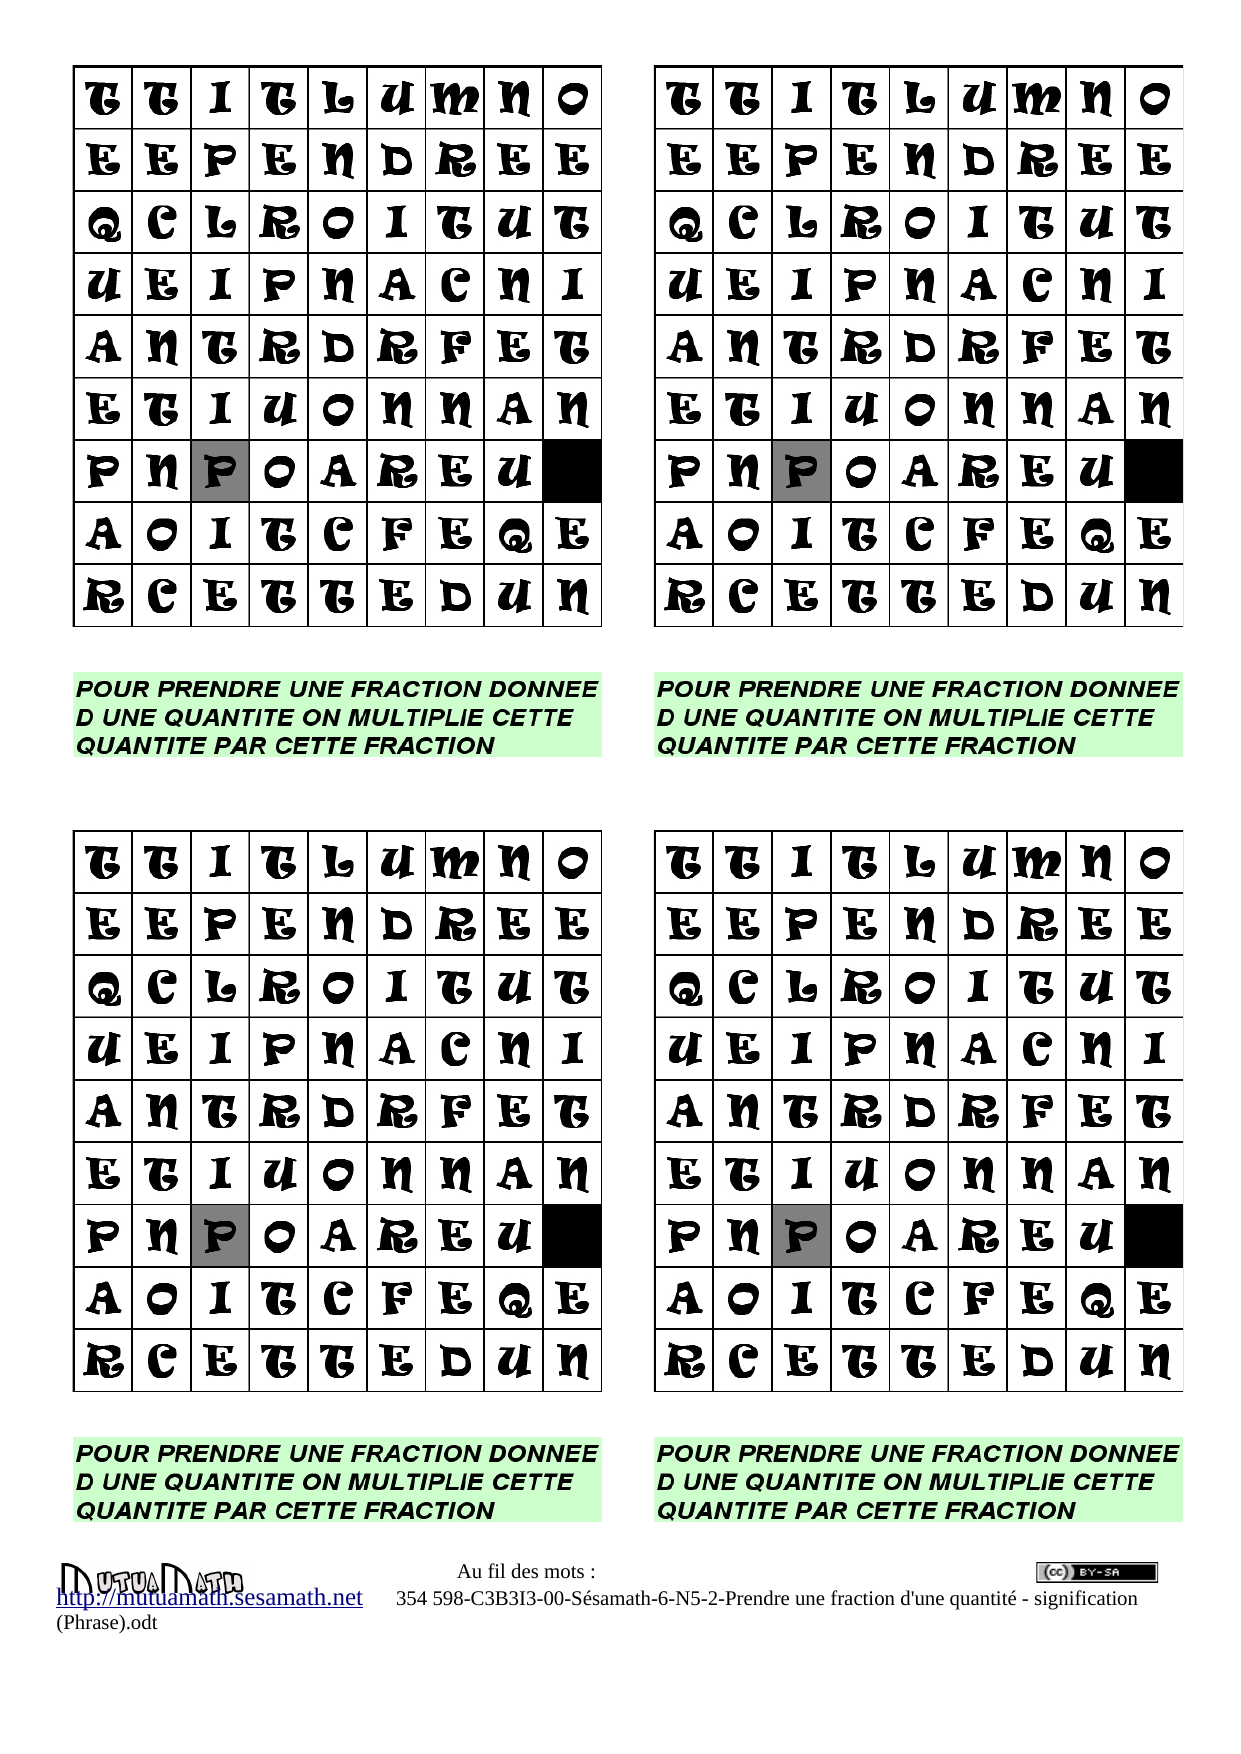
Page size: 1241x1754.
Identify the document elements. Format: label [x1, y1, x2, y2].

picture [72, 65, 602, 627]
picture [653, 65, 1184, 627]
picture [654, 1437, 1183, 1522]
picture [653, 830, 1184, 1392]
picture [654, 672, 1183, 757]
picture [73, 672, 602, 757]
picture [57, 1561, 253, 1602]
picture [1036, 1562, 1159, 1583]
picture [73, 1437, 602, 1522]
picture [72, 830, 602, 1392]
